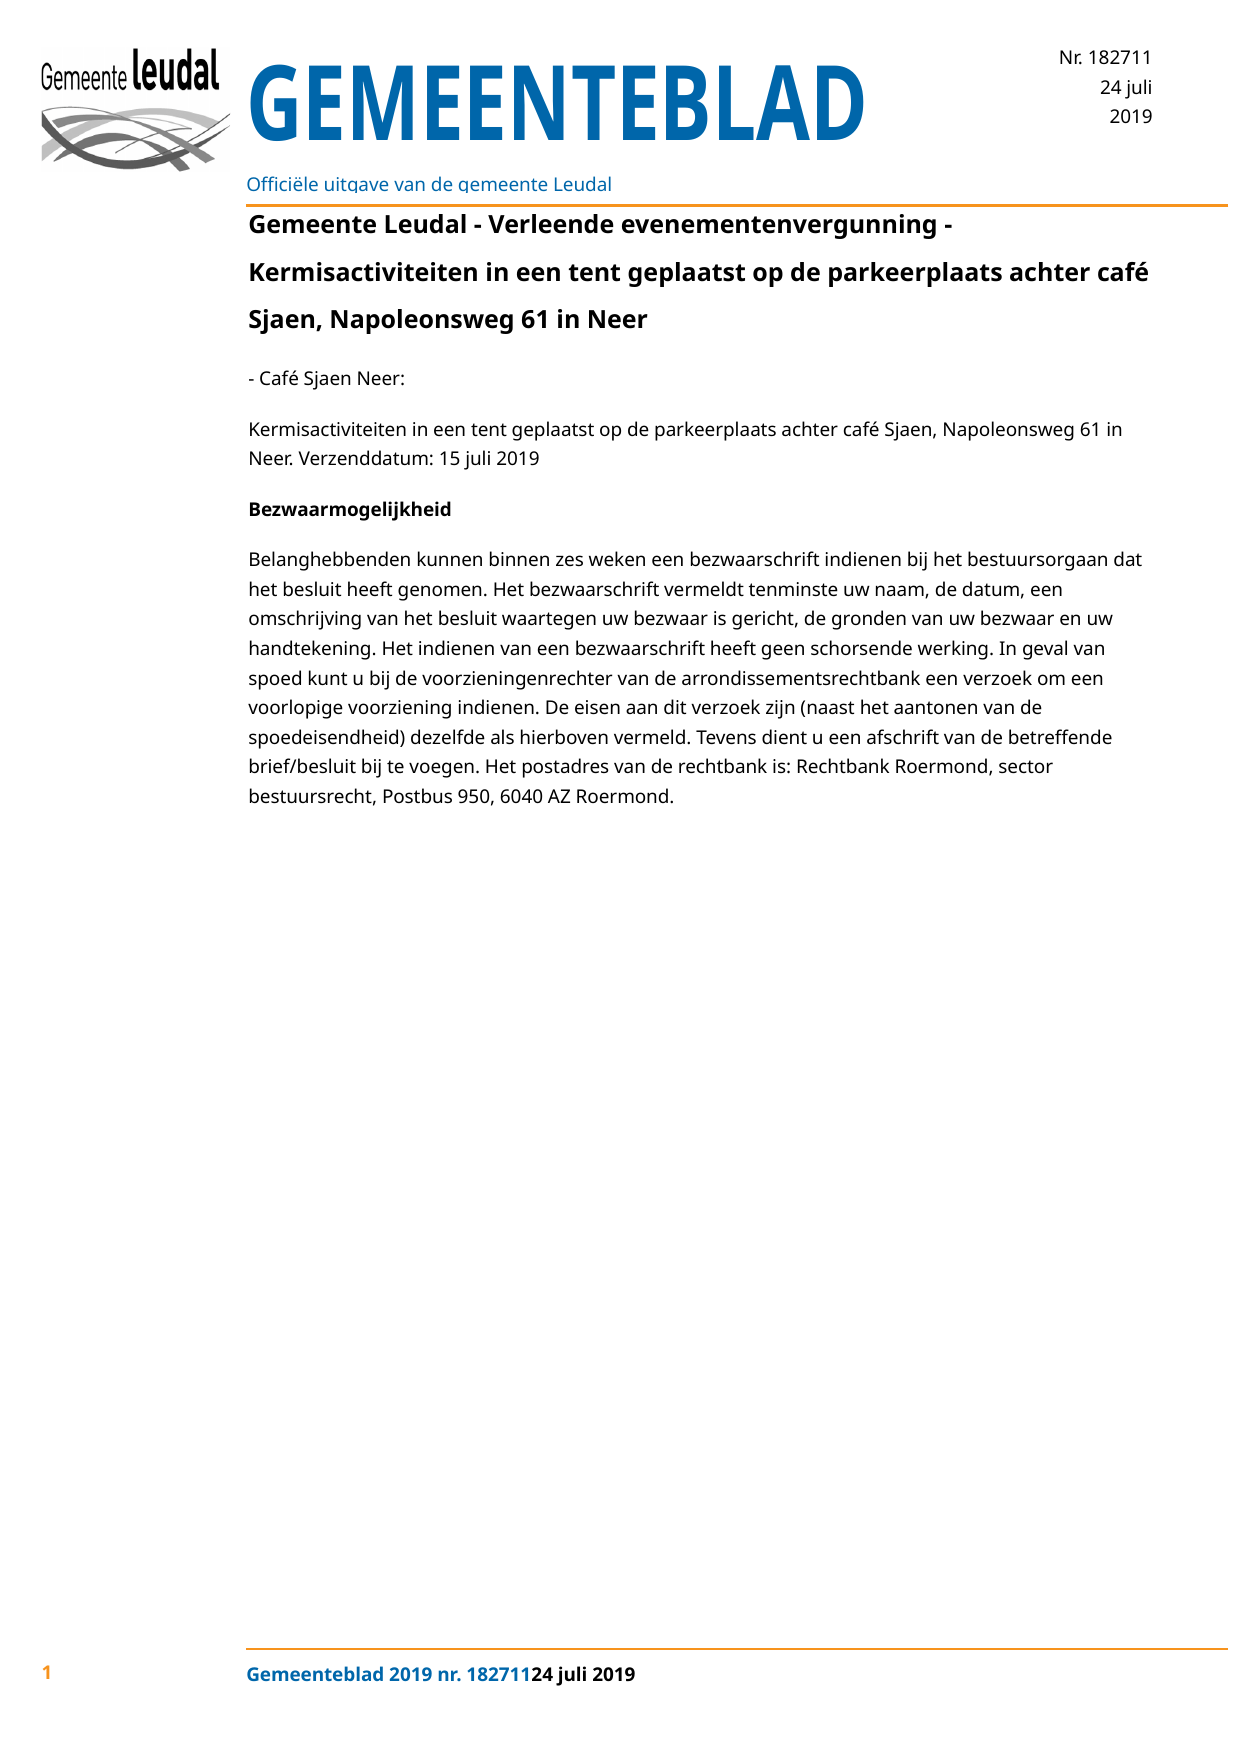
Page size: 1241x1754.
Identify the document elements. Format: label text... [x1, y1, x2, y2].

text Belanghebbenden kunnen binnen zes weken een bezwaarschrift indienen bij het bestuursorgaan dat het besluit heeft genomen. Het bezwaarschrift vermeldt tenminste uw naam, de datum, een omschrijving van het besluit waartegen uw bezwaar is gericht, de gronden van uw bezwaar en uw handtekening. Het indienen van een bezwaarschrift heeft geen schorsende werking. In geval van spoed kunt u bij de voorzieningenrechter van de arrondissementsrechtbank een verzoek om een voorlopige voorziening indienen. De eisen aan dit verzoek zijn (naast het aantonen van de spoedeisendheid) dezelfde als hierboven vermeld. Tevens dient u een afschrift van de betreffende brief/besluit bij te voegen. Het postadres van de rechtbank is: Rechtbank Roermond, sector bestuursrecht, Postbus 950, 6040 AZ Roermond. [248, 546, 1152, 809]
picture [41, 47, 231, 172]
text Bezwaarmogelijkheid [248, 496, 1152, 522]
text Gemeente Leudal - Verleende evenementenvergunning - Kermisactiviteiten in een tent geplaatst op de parkeerplaats achter café Sjaen, Napoleonsweg 61 in Neer [248, 207, 1152, 336]
text Kermisactiviteiten in een tent geplaatst op de parkeerplaats achter café Sjaen, Napoleonsweg 61 in Neer. Verzenddatum: 15 juli 2019 [248, 416, 1152, 471]
text - Café Sjaen Neer: [248, 366, 1152, 391]
